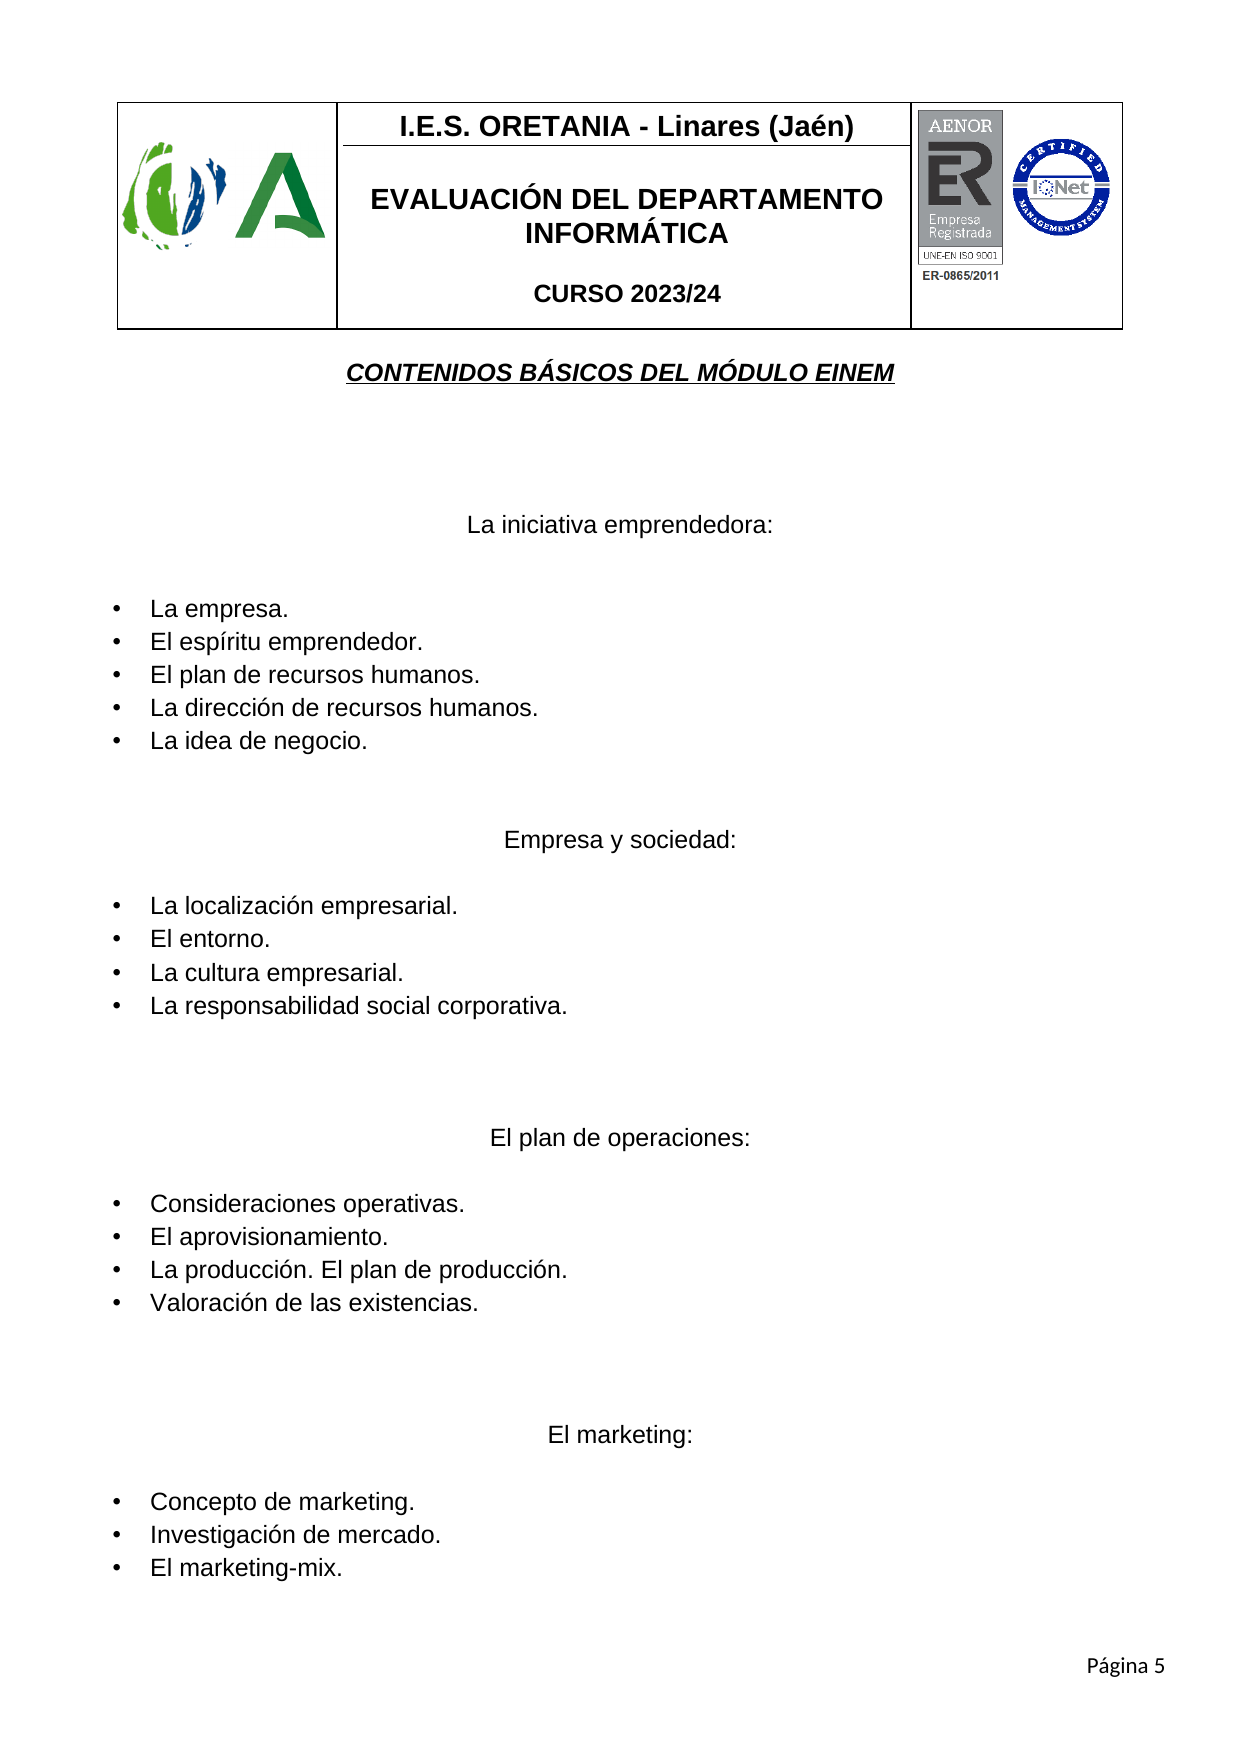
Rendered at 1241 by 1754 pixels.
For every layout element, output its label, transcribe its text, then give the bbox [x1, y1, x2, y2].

text Empresa y sociedad: [75, 825, 1165, 854]
list El plan de recursos humanos. [112, 660, 1165, 689]
text El plan de operaciones: [75, 1123, 1165, 1152]
list El espíritu emprendedor. [112, 627, 1165, 656]
text La iniciativa emprendedora: [75, 510, 1165, 538]
list Investigación de mercado. [112, 1519, 1165, 1548]
list El entorno. [112, 924, 1165, 953]
list Consideraciones operativas. [112, 1189, 1165, 1218]
list Valoración de las existencias. [112, 1288, 1165, 1317]
text CONTENIDOS BÁSICOS DEL MÓDULO EINEM [75, 358, 1165, 386]
list El aprovisionamiento. [112, 1222, 1165, 1251]
list La producción. El plan de producción. [112, 1255, 1165, 1284]
list La dirección de recursos humanos. [112, 693, 1165, 722]
list La cultura empresarial. [112, 957, 1165, 986]
picture [916, 109, 1111, 286]
list Concepto de marketing. [112, 1486, 1165, 1515]
picture [120, 142, 333, 251]
text El marketing: [75, 1420, 1165, 1449]
list La localización empresarial. [112, 891, 1165, 920]
list El marketing-mix. [112, 1553, 1165, 1582]
list La responsabilidad social corporativa. [112, 991, 1165, 1019]
list La idea de negocio. [112, 726, 1165, 755]
list La empresa. [112, 593, 1165, 622]
